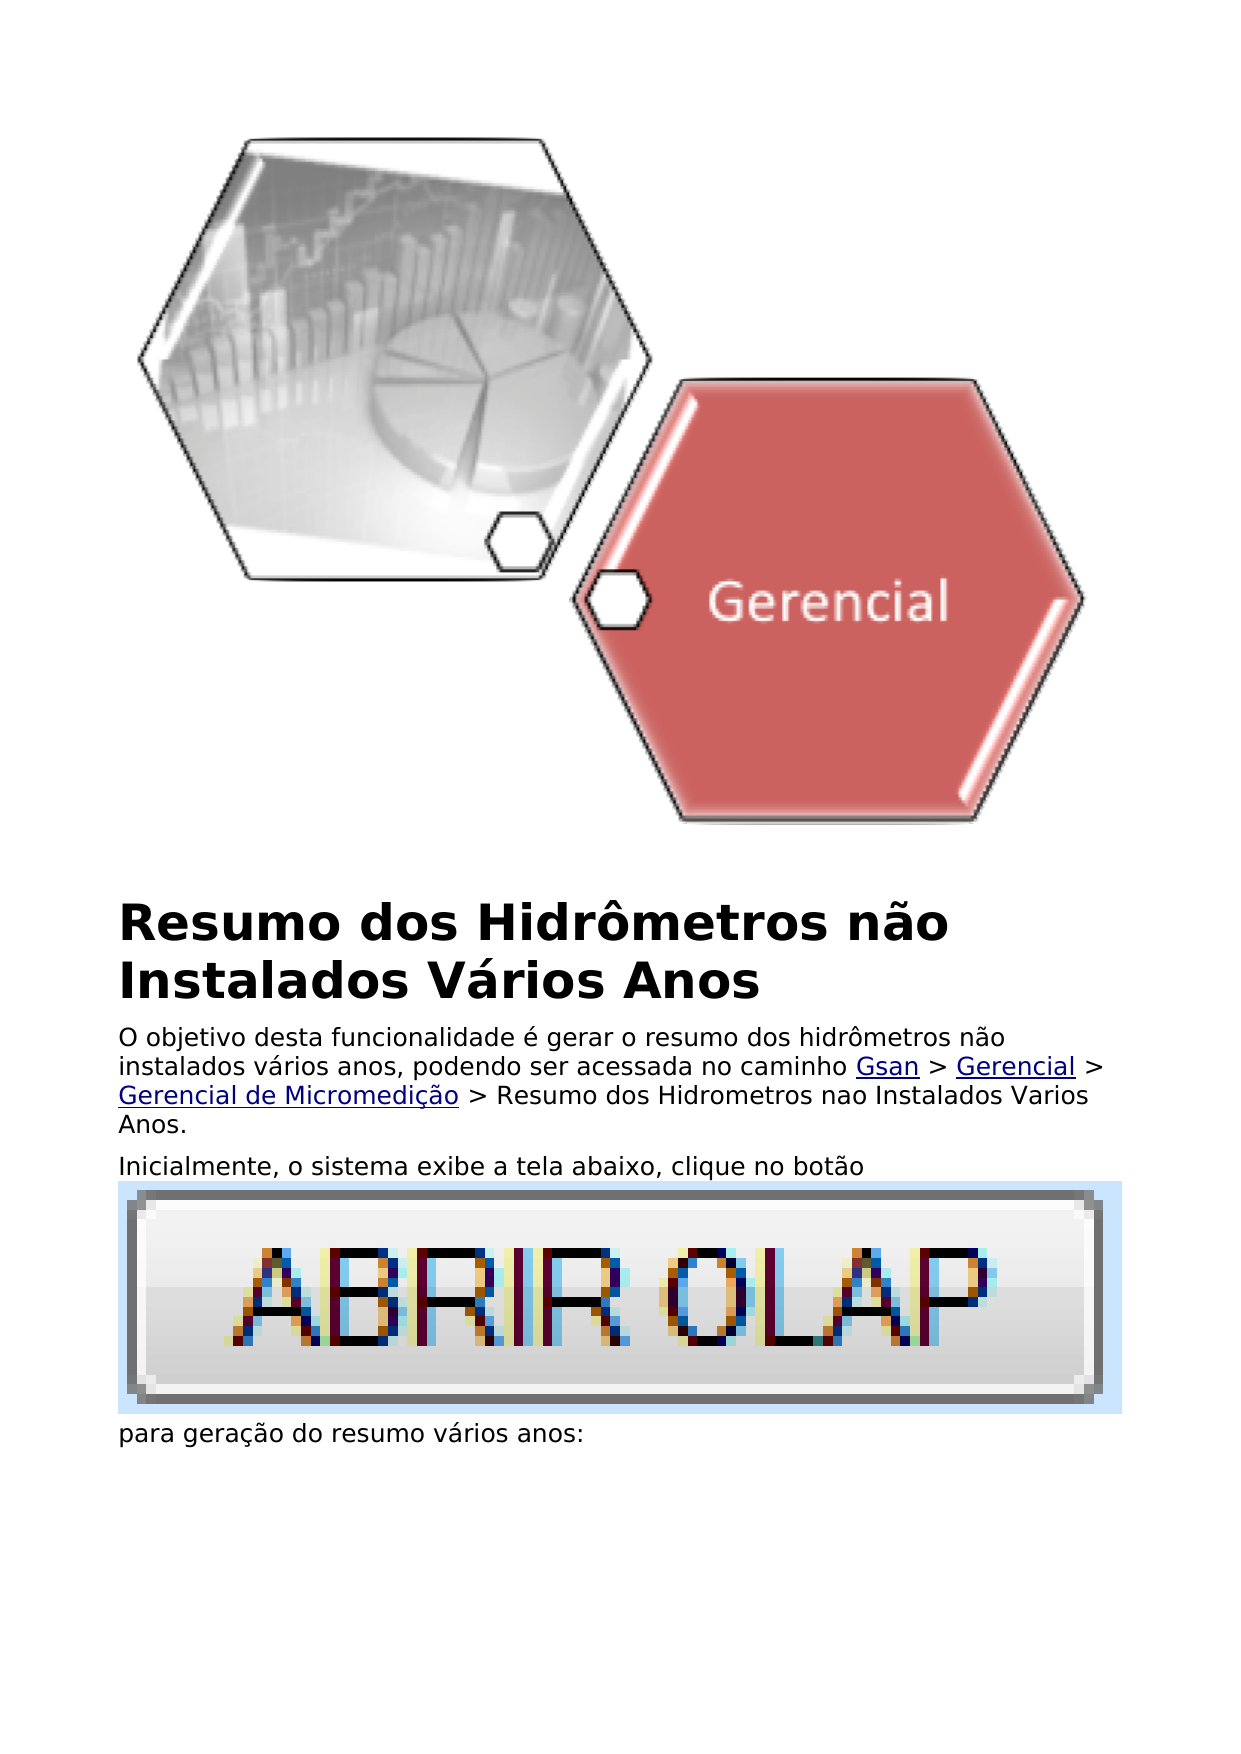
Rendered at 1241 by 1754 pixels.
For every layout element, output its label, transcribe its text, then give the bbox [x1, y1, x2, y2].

text O objetivo desta funcionalidade é gerar o resumo dos hidrômetros não instalados vários anos, podendo ser acessada no caminho Gsan > Gerencial > Gerencial de Micromedição > Resumo dos Hidrometros nao Instalados Varios Anos. [118, 1023, 1122, 1140]
subtitle Resumo dos Hidrômetros não Instalados Vários Anos [118, 894, 1122, 1011]
picture [118, 118, 1123, 828]
picture [118, 1181, 1123, 1414]
text Inicialmente, o sistema exibe a tela abaixo, clique no botão [118, 1152, 1122, 1181]
text para geração do resumo vários anos: [118, 1414, 1122, 1448]
